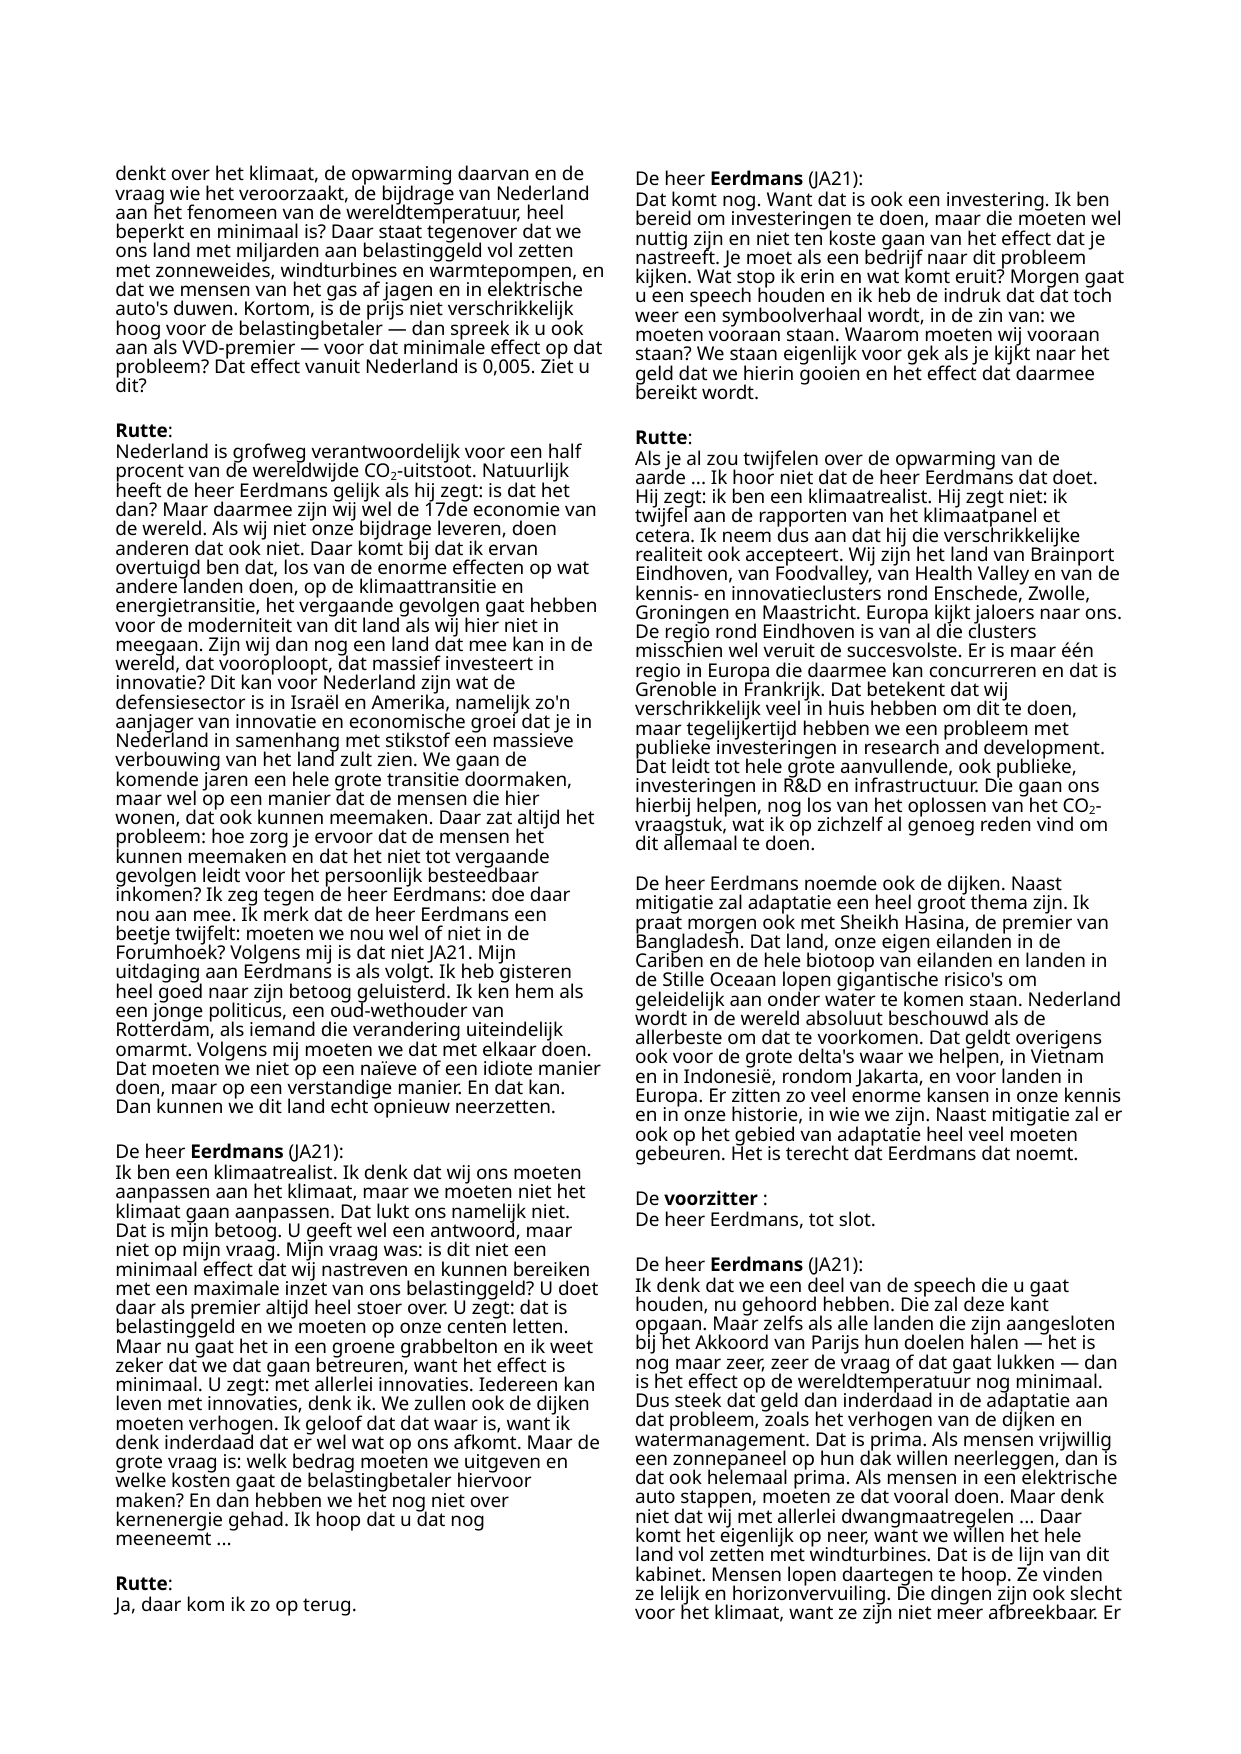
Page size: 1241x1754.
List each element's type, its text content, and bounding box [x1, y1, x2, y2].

text De voorzitter : [635, 1185, 1125, 1211]
text Rutte: [115, 417, 605, 443]
text Ik denk dat we een deel van de speech die u gaat houden, nu gehoord hebben. Die zal deze kant opgaan. Maar zelfs als alle landen die zijn aangesloten bij het Akkoord van Parijs hun doelen halen — het is nog maar zeer, zeer de vraag of dat gaat lukken — dan is het effect op de wereldtemperatuur nog minimaal. Dus steek dat geld dan inderdaad in de adaptatie aan dat probleem, zoals het verhogen van de dijken en watermanagement. Dat is prima. Als mensen vrijwillig een zonnepaneel op hun dak willen neerleggen, dan is dat ook helemaal prima. Als mensen in een elektrische auto stappen, moeten ze dat vooral doen. Maar denk niet dat wij met allerlei dwangmaatregelen ... Daar komt het eigenlijk op neer, want we willen het hele land vol zetten met windturbines. Dat is de lijn van dit kabinet. Mensen lopen daartegen te hoop. Ze vinden ze lelijk en horizonvervuiling. Die dingen zijn ook slecht voor het klimaat, want ze zijn niet meer afbreekbaar. Er [635, 1277, 1125, 1623]
text Ja, daar kom ik zo op terug. [115, 1596, 605, 1615]
text De heer Eerdmans (JA21): [635, 165, 1125, 191]
text Nederland is grofweg verantwoordelijk voor een half procent van de wereldwijde CO2-uitstoot. Natuurlijk heeft de heer Eerdmans gelijk als hij zegt: is dat het dan? Maar daarmee zijn wij wel de 17de economie van de wereld. Als wij niet onze bijdrage leveren, doen anderen dat ook niet. Daar komt bij dat ik ervan overtuigd ben dat, los van de enorme effecten op wat andere landen doen, op de klimaattransitie en energietransitie, het vergaande gevolgen gaat hebben voor de moderniteit van dit land als wij hier niet in meegaan. Zijn wij dan nog een land dat mee kan in de wereld, dat vooroploopt, dat massief investeert in innovatie? Dit kan voor Nederland zijn wat de defensiesector is in Israël en Amerika, namelijk zo'n aanjager van innovatie en economische groei dat je in Nederland in samenhang met stikstof een massieve verbouwing van het land zult zien. We gaan de komende jaren een hele grote transitie doormaken, maar wel op een manier dat de mensen die hier wonen, dat ook kunnen meemaken. Daar zat altijd het probleem: hoe zorg je ervoor dat de mensen het kunnen meemaken en dat het niet tot vergaande gevolgen leidt voor het persoonlijk besteedbaar inkomen? Ik zeg tegen de heer Eerdmans: doe daar nou aan mee. Ik merk dat de heer Eerdmans een beetje twijfelt: moeten we nou wel of niet in de Forumhoek? Volgens mij is dat niet JA21. Mijn uitdaging aan Eerdmans is als volgt. Ik heb gisteren heel goed naar zijn betoog geluisterd. Ik ken hem als een jonge politicus, een oud-wethouder van Rotterdam, als iemand die verandering uiteindelijk omarmt. Volgens mij moeten we dat met elkaar doen. Dat moeten we niet op een naïeve of een idiote manier doen, maar op een verstandige manier. En dat kan. Dan kunnen we dit land echt opnieuw neerzetten. [115, 443, 605, 1118]
text denkt over het klimaat, de opwarming daarvan en de vraag wie het veroorzaakt, de bijdrage van Nederland aan het fenomeen van de wereldtemperatuur, heel beperkt en minimaal is? Daar staat tegenover dat we ons land met miljarden aan belastinggeld vol zetten met zonneweides, windturbines en warmtepompen, en dat we mensen van het gas af jagen en in elektrische auto's duwen. Kortom, is de prijs niet verschrikkelijk hoog voor de belastingbetaler — dan spreek ik u ook aan als VVD-premier — voor dat minimale effect op dat probleem? Dat effect vanuit Nederland is 0,005. Ziet u dit? [115, 165, 605, 397]
text De heer Eerdmans (JA21): [635, 1251, 1125, 1277]
text De heer Eerdmans, tot slot. [635, 1211, 1125, 1230]
text Rutte: [115, 1570, 605, 1596]
text Rutte: [635, 424, 1125, 450]
text Ik ben een klimaatrealist. Ik denk dat wij ons moeten aanpassen aan het klimaat, maar we moeten niet het klimaat gaan aanpassen. Dat lukt ons namelijk niet. Dat is mijn betoog. U geeft wel een antwoord, maar niet op mijn vraag. Mijn vraag was: is dit niet een minimaal effect dat wij nastreven en kunnen bereiken met een maximale inzet van ons belastinggeld? U doet daar als premier altijd heel stoer over. U zegt: dat is belastinggeld en we moeten op onze centen letten. Maar nu gaat het in een groene grabbelton en ik weet zeker dat we dat gaan betreuren, want het effect is minimaal. U zegt: met allerlei innovaties. Iedereen kan leven met innovaties, denk ik. We zullen ook de dijken moeten verhogen. Ik geloof dat dat waar is, want ik denk inderdaad dat er wel wat op ons afkomt. Maar de grote vraag is: welk bedrag moeten we uitgeven en welke kosten gaat de belastingbetaler hiervoor maken? En dan hebben we het nog niet over kernenergie gehad. Ik hoop dat u dat nog meeneemt ... [115, 1164, 605, 1549]
text De heer Eerdmans (JA21): [115, 1138, 605, 1164]
text Als je al zou twijfelen over de opwarming van de aarde ... Ik hoor niet dat de heer Eerdmans dat doet. Hij zegt: ik ben een klimaatrealist. Hij zegt niet: ik twijfel aan de rapporten van het klimaatpanel et cetera. Ik neem dus aan dat hij die verschrikkelijke realiteit ook accepteert. Wij zijn het land van Brainport Eindhoven, van Foodvalley, van Health Valley en van de kennis- en innovatieclusters rond Enschede, Zwolle, Groningen en Maastricht. Europa kijkt jaloers naar ons. De regio rond Eindhoven is van al die clusters misschien wel veruit de succesvolste. Er is maar één regio in Europa die daarmee kan concurreren en dat is Grenoble in Frankrijk. Dat betekent dat wij verschrikkelijk veel in huis hebben om dit te doen, maar tegelijkertijd hebben we een probleem met publieke investeringen in research and development. Dat leidt tot hele grote aanvullende, ook publieke, investeringen in R&D en infrastructuur. Die gaan ons hierbij helpen, nog los van het oplossen van het CO2-vraagstuk, wat ik op zichzelf al genoeg reden vind om dit allemaal te doen. [635, 450, 1125, 854]
text Dat komt nog. Want dat is ook een investering. Ik ben bereid om investeringen te doen, maar die moeten wel nuttig zijn en niet ten koste gaan van het effect dat je nastreeft. Je moet als een bedrijf naar dit probleem kijken. Wat stop ik erin en wat komt eruit? Morgen gaat u een speech houden en ik heb de indruk dat dat toch weer een symboolverhaal wordt, in de zin van: we moeten vooraan staan. Waarom moeten wij vooraan staan? We staan eigenlijk voor gek als je kijkt naar het geld dat we hierin gooien en het effect dat daarmee bereikt wordt. [635, 191, 1125, 403]
text De heer Eerdmans noemde ook de dijken. Naast mitigatie zal adaptatie een heel groot thema zijn. Ik praat morgen ook met Sheikh Hasina, de premier van Bangladesh. Dat land, onze eigen eilanden in de Cariben en de hele biotoop van eilanden en landen in de Stille Oceaan lopen gigantische risico's om geleidelijk aan onder water te komen staan. Nederland wordt in de wereld absoluut beschouwd als de allerbeste om dat te voorkomen. Dat geldt overigens ook voor de grote delta's waar we helpen, in Vietnam en in Indonesië, rondom Jakarta, en voor landen in Europa. Er zitten zo veel enorme kansen in onze kennis en in onze historie, in wie we zijn. Naast mitigatie zal er ook op het gebied van adaptatie heel veel moeten gebeuren. Het is terecht dat Eerdmans dat noemt. [635, 875, 1125, 1164]
